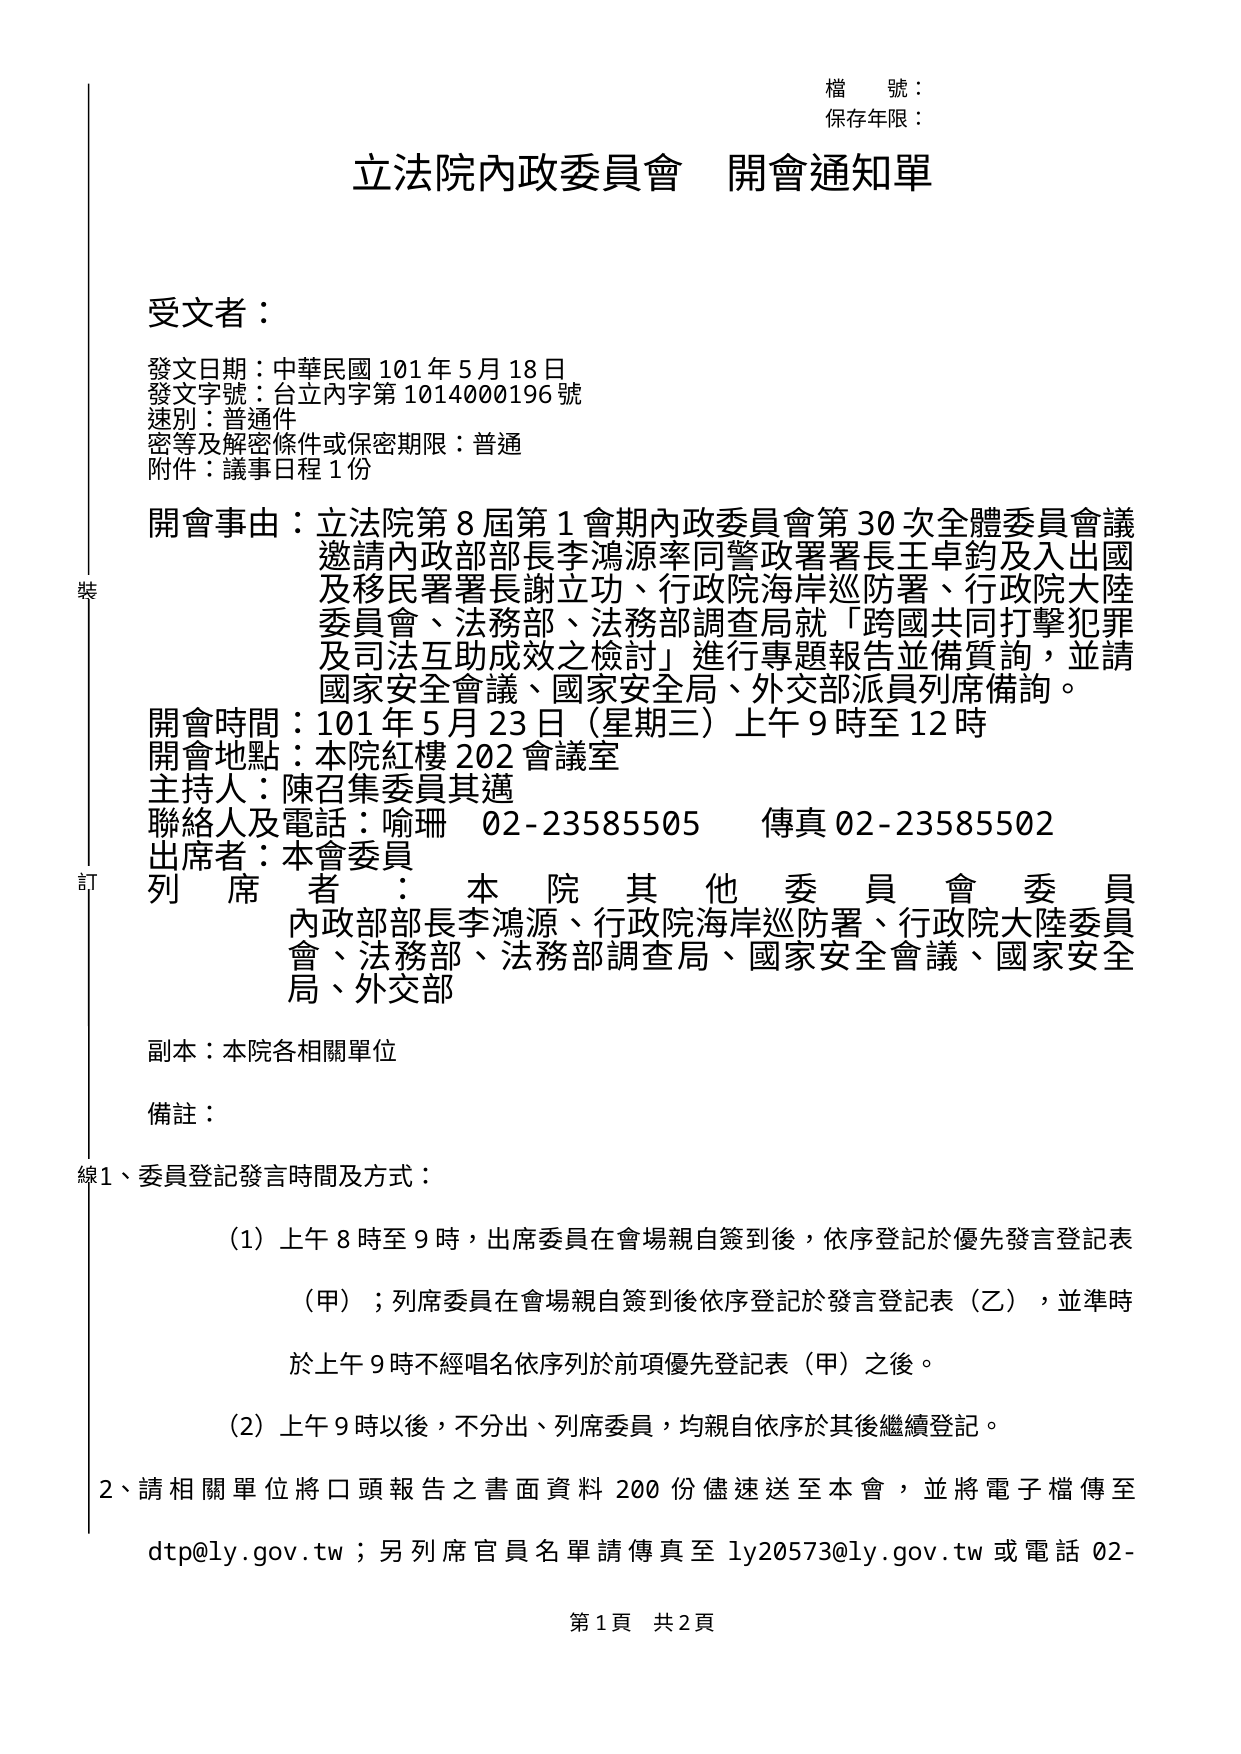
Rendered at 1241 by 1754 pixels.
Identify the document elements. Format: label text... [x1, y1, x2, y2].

text 副本：本院各相關單位 [148, 1008, 1137, 1071]
text 主持人：陳召集委員其邁 [148, 775, 1137, 808]
text 列席者：本院其他委員會委員 內政部部長李鴻源、行政院海岸巡防署、行政院大陸委員會、法務部、法務部調查局、國家安全會議、國家安全局、外交部 [148, 875, 1137, 1008]
list 上午8時至9時，出席委員在會場親自簽到後，依序登記於優先發言登記表（甲）；列席委員在會場親自簽到後依序登記於發言登記表（乙），並準時於上午9時不經唱名依序列於前項優先登記表（甲）之後。 [214, 1196, 1137, 1383]
title [810, 64, 1085, 151]
text 出席者：本會委員 [148, 842, 1137, 875]
title 立法院內政委員會 開會通知單 [148, 158, 1137, 233]
list 請相關單位將口頭報告之書面資料200份儘速送至本會，並將電子檔傳至dtp@ly.gov.tw；另列席官員名單請傳真至ly20573@ly.gov.tw或電話02- [98, 1446, 1137, 1571]
list 委員登記發言時間及方式： [98, 1133, 1137, 1196]
text 速別：普通件 [148, 408, 1137, 433]
text 聯絡人及電話：喻珊 02-23585505 傳真02-23585502 [148, 808, 1137, 842]
list 上午9時以後，不分出、列席委員，均親自依序於其後繼續登記。 [214, 1383, 1137, 1446]
text 密等及解密條件或保密期限：普通 [148, 433, 1137, 458]
text 保存年限： [825, 102, 1070, 132]
text 開會事由：立法院第8屆第1會期內政委員會第30次全體委員會議 邀請內政部部長李鴻源率同警政署署長王卓鈞及入出國及移民署署長謝立功、行政院海岸巡防署、行政院大陸委員會、法務部、法務部調查局就「跨國共同打擊犯罪及司法互助成效之檢討」進行專題報告並備質詢，並請國家安全會議、國家安全局、外交部派員列席備詢。 [148, 508, 1137, 708]
text 附件：議事日程1份 [148, 458, 1137, 483]
text 受文者： [148, 296, 1137, 333]
text 備註： [148, 1071, 1137, 1133]
text 開會地點：本院紅樓202會議室 [148, 742, 1137, 775]
text 檔 號： [825, 72, 1070, 102]
text 發文日期：中華民國101年5月18日 [148, 358, 1137, 383]
text 開會時間：101年5月23日（星期三）上午9時至12時 [148, 708, 1137, 742]
text 發文字號：台立內字第1014000196號 [148, 383, 1137, 408]
